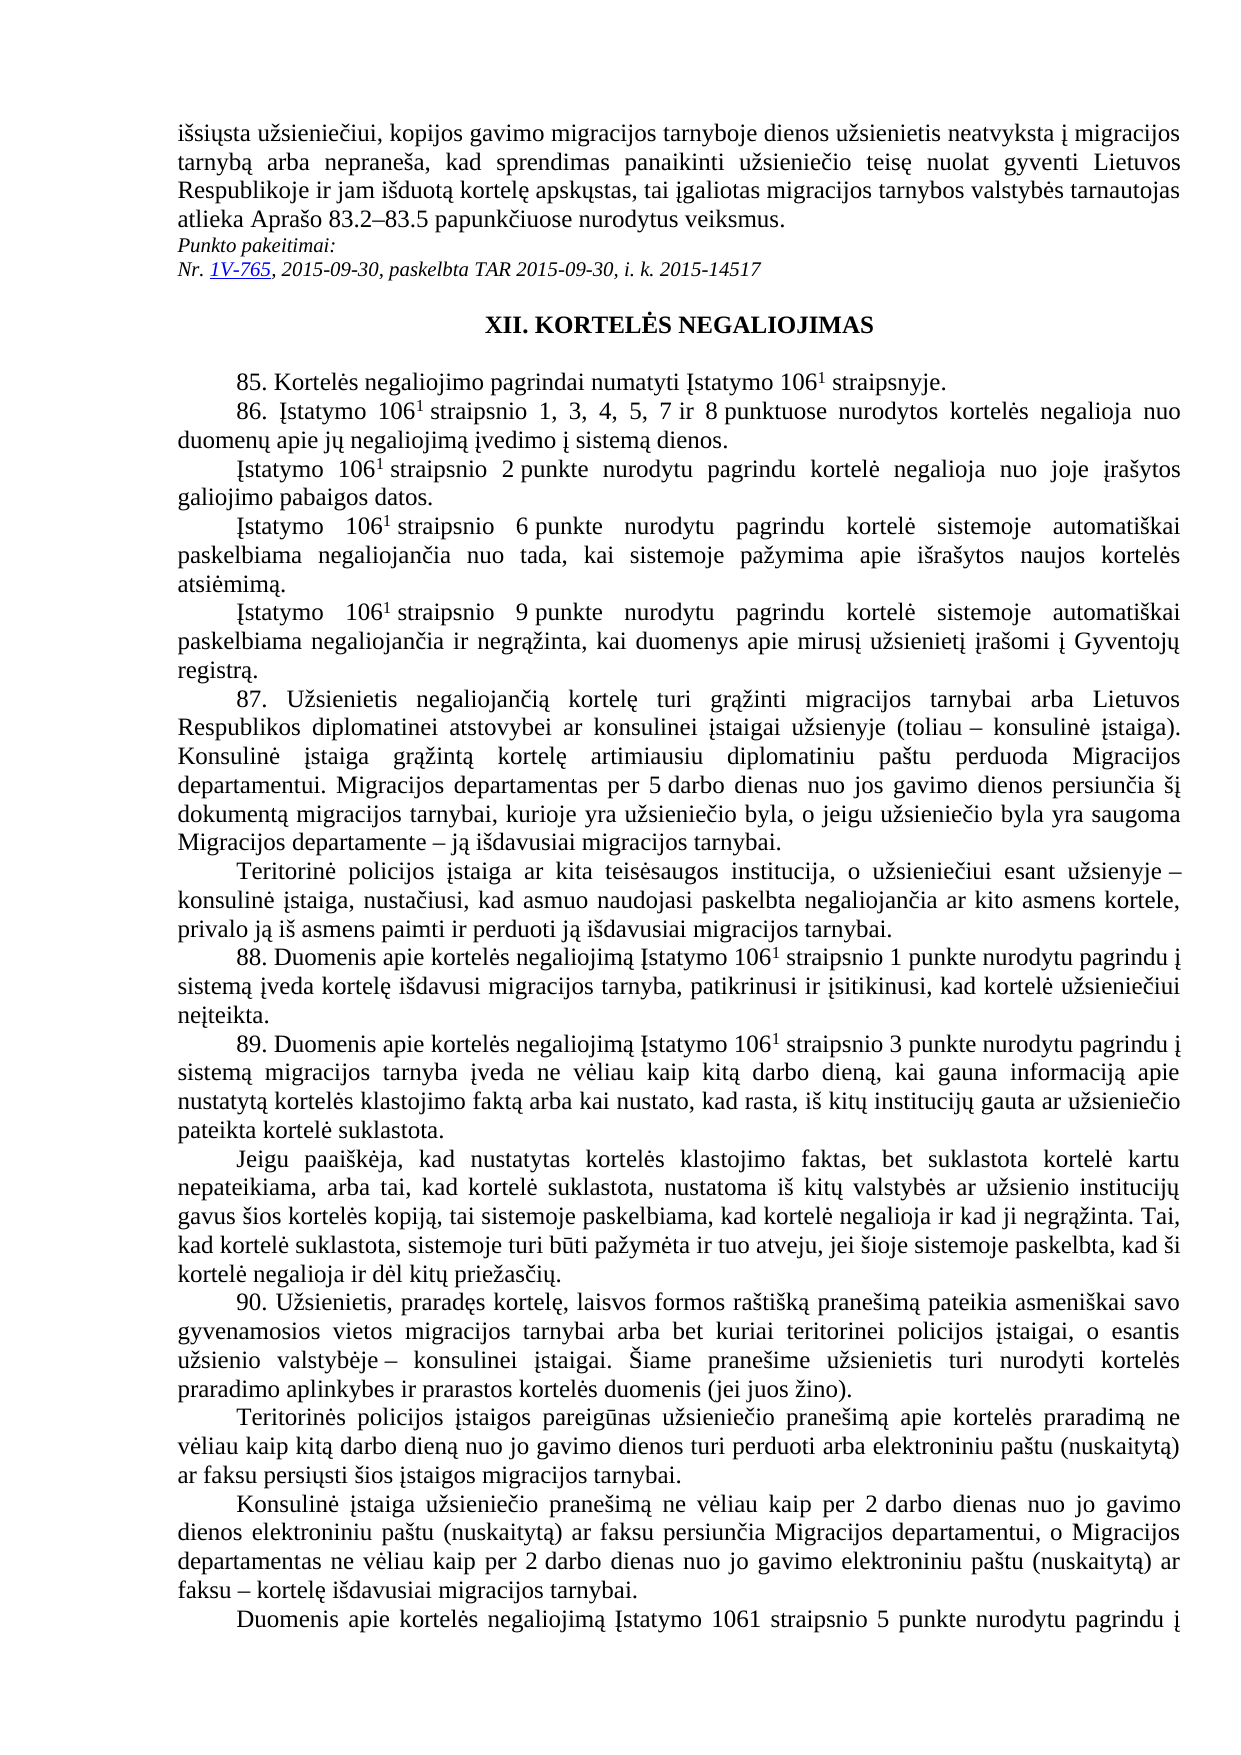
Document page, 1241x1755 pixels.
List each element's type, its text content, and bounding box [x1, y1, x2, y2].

text 85. Kortelės negaliojimo pagrindai numatyti Įstatymo 1061 straipsnyje. [177, 367, 1181, 396]
text 90. Užsienietis, praradęs kortelę, laisvos formos raštišką pranešimą pateikia asmeniškai savo gyvenamosios vietos migracijos tarnybai arba bet kuriai teritorinei policijos įstaigai, o esantis užsienio valstybėje – konsulinei įstaigai. Šiame pranešime užsienietis turi nurodyti kortelės praradimo aplinkybes ir prarastos kortelės duomenis (jei juos žino). [177, 1287, 1181, 1402]
text Konsulinė įstaiga užsieniečio pranešimą ne vėliau kaip per 2 darbo dienas nuo jo gavimo dienos elektroniniu paštu (nuskaitytą) ar faksu persiunčia Migracijos departamentui, o Migracijos departamentas ne vėliau kaip per 2 darbo dienas nuo jo gavimo elektroniniu paštu (nuskaitytą) ar faksu – kortelę išdavusiai migracijos tarnybai. [177, 1489, 1181, 1604]
text Įstatymo 1061 straipsnio 6 punkte nurodytu pagrindu kortelė sistemoje automatiškai paskelbiama negaliojančia nuo tada, kai sistemoje pažymima apie išrašytos naujos kortelės atsiėmimą. [177, 511, 1181, 597]
text Teritorinė policijos įstaiga ar kita teisėsaugos institucija, o užsieniečiui esant užsienyje – konsulinė įstaiga, nustačiusi, kad asmuo naudojasi paskelbta negaliojančia ar kito asmens kortele, privalo ją iš asmens paimti ir perduoti ją išdavusiai migracijos tarnybai. [177, 856, 1181, 942]
text 87. Užsienietis negaliojančią kortelę turi grąžinti migracijos tarnybai arba Lietuvos Respublikos diplomatinei atstovybei ar konsulinei įstaigai užsienyje (toliau – konsulinė įstaiga). Konsulinė įstaiga grąžintą kortelę artimiausiu diplomatiniu paštu perduoda Migracijos departamentui. Migracijos departamentas per 5 darbo dienas nuo jos gavimo dienos persiunčia šį dokumentą migracijos tarnybai, kurioje yra užsieniečio byla, o jeigu užsieniečio byla yra saugoma Migracijos departamente – ją išdavusiai migracijos tarnybai. [177, 684, 1181, 856]
text 86. Įstatymo 1061 straipsnio 1, 3, 4, 5, 7 ir 8 punktuose nurodytos kortelės negalioja nuo duomenų apie jų negaliojimą įvedimo į sistemą dienos. [177, 396, 1181, 454]
text Jeigu paaiškėja, kad nustatytas kortelės klastojimo faktas, bet suklastota kortelė kartu nepateikiama, arba tai, kad kortelė suklastota, nustatoma iš kitų valstybės ar užsienio institucijų gavus šios kortelės kopiją, tai sistemoje paskelbiama, kad kortelė negalioja ir kad ji negrąžinta. Tai, kad kortelė suklastota, sistemoje turi būti pažymėta ir tuo atveju, jei šioje sistemoje paskelbta, kad ši kortelė negalioja ir dėl kitų priežasčių. [177, 1144, 1181, 1287]
text Įstatymo 1061 straipsnio 2 punkte nurodytu pagrindu kortelė negalioja nuo joje įrašytos galiojimo pabaigos datos. [177, 454, 1181, 511]
text Teritorinės policijos įstaigos pareigūnas užsieniečio pranešimą apie kortelės praradimą ne vėliau kaip kitą darbo dieną nuo jo gavimo dienos turi perduoti arba elektroniniu paštu (nuskaitytą) ar faksu persiųsti šios įstaigos migracijos tarnybai. [177, 1402, 1181, 1489]
text Nr. 1V-765, 2015-09-30, paskelbta TAR 2015-09-30, i. k. 2015-14517 [177, 257, 1181, 281]
text išsiųsta užsieniečiui, kopijos gavimo migracijos tarnyboje dienos užsienietis neatvyksta į migracijos tarnybą arba nepraneša, kad sprendimas panaikinti užsieniečio teisę nuolat gyventi Lietuvos Respublikoje ir jam išduotą kortelę apskųstas, tai įgaliotas migracijos tarnybos valstybės tarnautojas atlieka Aprašo 83.2–83.5 papunkčiuose nurodytus veiksmus. [177, 118, 1181, 233]
text Punkto pakeitimai: [177, 233, 1181, 257]
text Įstatymo 1061 straipsnio 9 punkte nurodytu pagrindu kortelė sistemoje automatiškai paskelbiama negaliojančia ir negrąžinta, kai duomenys apie mirusį užsienietį įrašomi į Gyventojų registrą. [177, 597, 1181, 684]
text 88. Duomenis apie kortelės negaliojimą Įstatymo 1061 straipsnio 1 punkte nurodytu pagrindu į sistemą įveda kortelę išdavusi migracijos tarnyba, patikrinusi ir įsitikinusi, kad kortelė užsieniečiui neįteikta. [177, 942, 1181, 1029]
text Duomenis apie kortelės negaliojimą Įstatymo 1061 straipsnio 5 punkte nurodytu pagrindu į [177, 1604, 1181, 1632]
text 89. Duomenis apie kortelės negaliojimą Įstatymo 1061 straipsnio 3 punkte nurodytu pagrindu į sistemą migracijos tarnyba įveda ne vėliau kaip kitą darbo dieną, kai gauna informaciją apie nustatytą kortelės klastojimo faktą arba kai nustato, kad rasta, iš kitų institucijų gauta ar užsieniečio pateikta kortelė suklastota. [177, 1029, 1181, 1144]
text XII. kortelės NEGALIOJIMAS [177, 310, 1181, 339]
